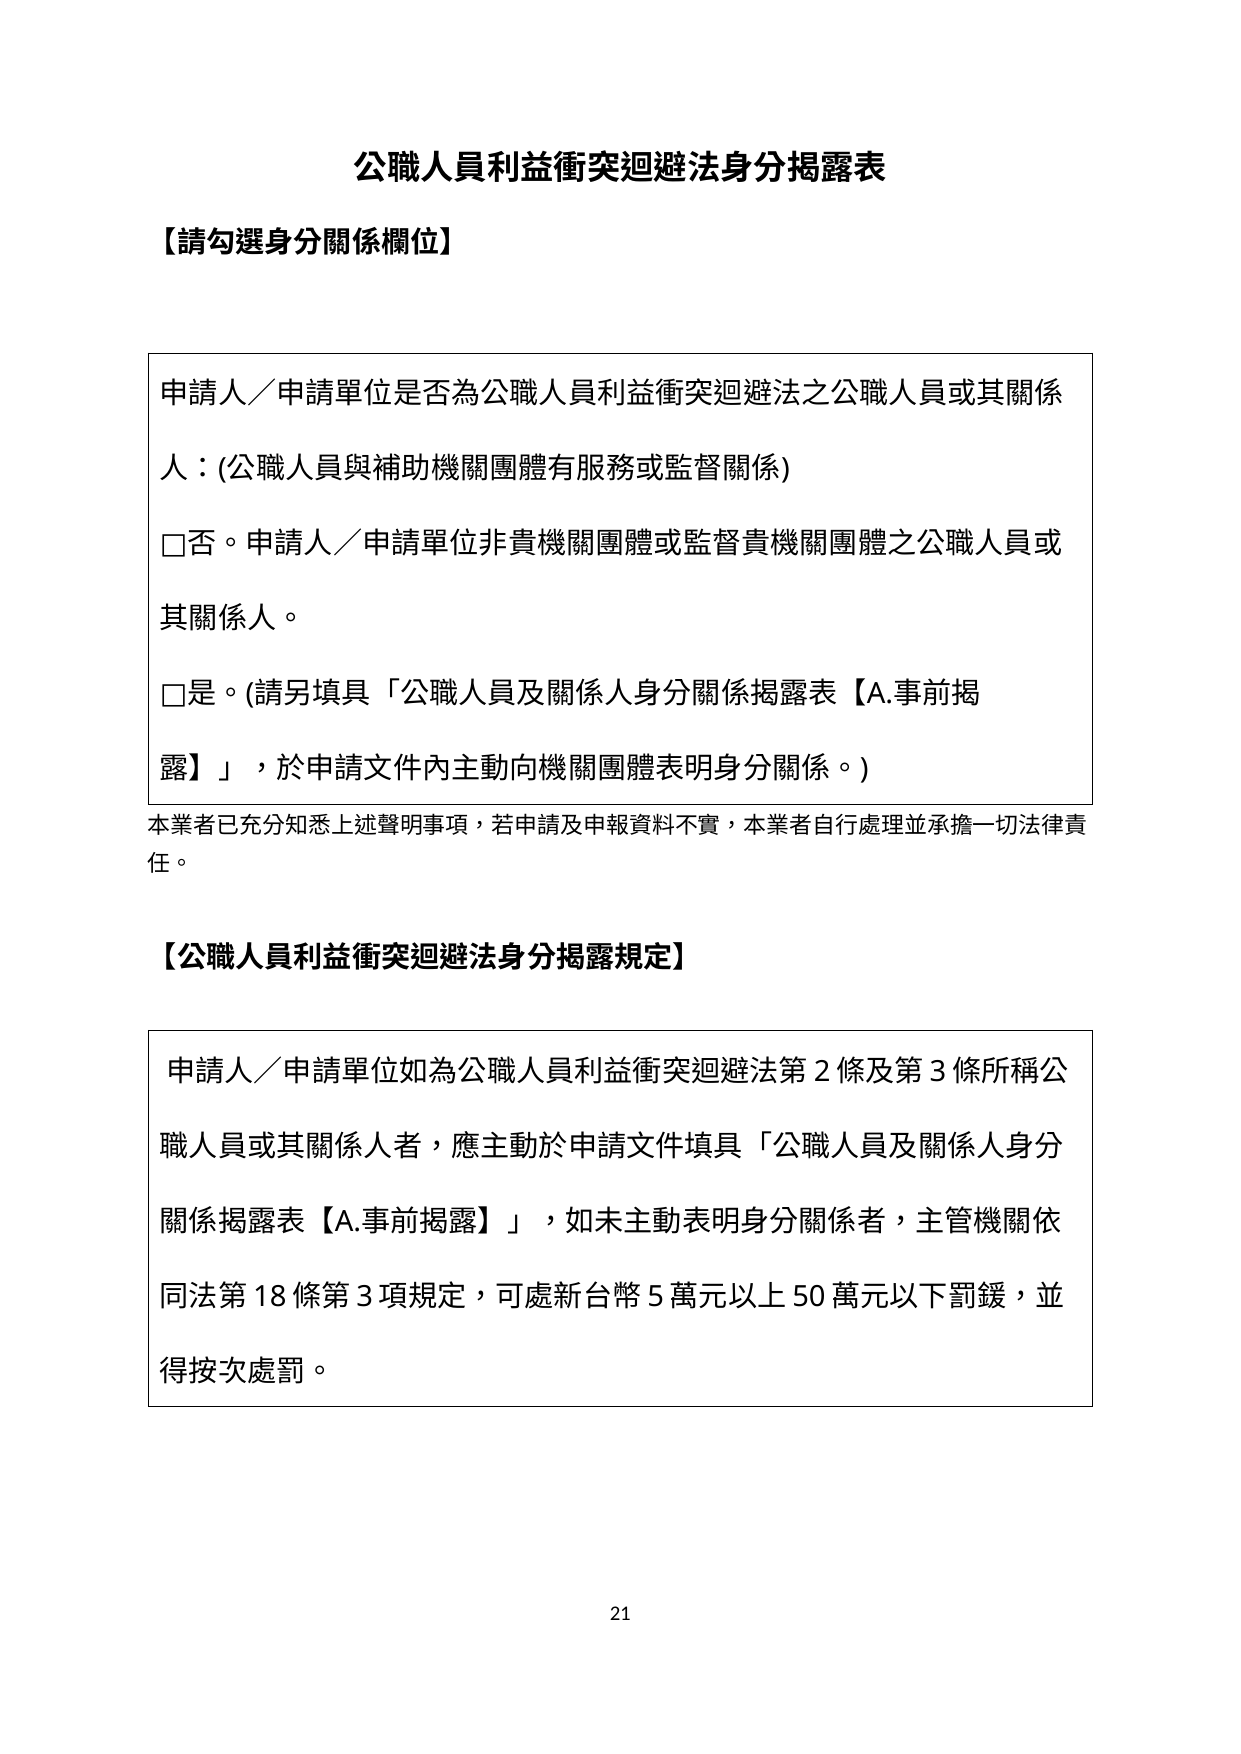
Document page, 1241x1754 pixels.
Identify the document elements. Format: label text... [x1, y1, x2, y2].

text 【請勾選身分關係欄位】 [148, 203, 1092, 278]
text 本業者已充分知悉上述聲明事項，若申請及申報資料不實，本業者自行處理並承擔一切法律責任。 [148, 805, 1092, 880]
text 【公職人員利益衝突迴避法身分揭露規定】 [148, 917, 1092, 992]
text 公職人員利益衝突迴避法身分揭露表 [148, 128, 1092, 203]
table_header 申請人／申請單位是否為公職人員利益衝突迴避法之公職人員或其關係人：(公職人員與補助機關團體有服務或監督關係) □否。申請人／申請單位非貴機關團體或監督貴機關團體之公職人員或其關係人。 □是。(請另填具「公職人員及關係人身分關係揭露表【A.事前揭露】」，於申請文件內主動向機關團體表明身分關係。) [149, 354, 1092, 804]
table_header 申請人／申請單位如為公職人員利益衝突迴避法第2條及第3條所稱公職人員或其關係人者，應主動於申請文件填具「公職人員及關係人身分關係揭露表【A.事前揭露】」，如未主動表明身分關係者，主管機關依同法第18條第3項規定，可處新台幣5萬元以上50萬元以下罰鍰，並得按次處罰。 [149, 1031, 1092, 1406]
